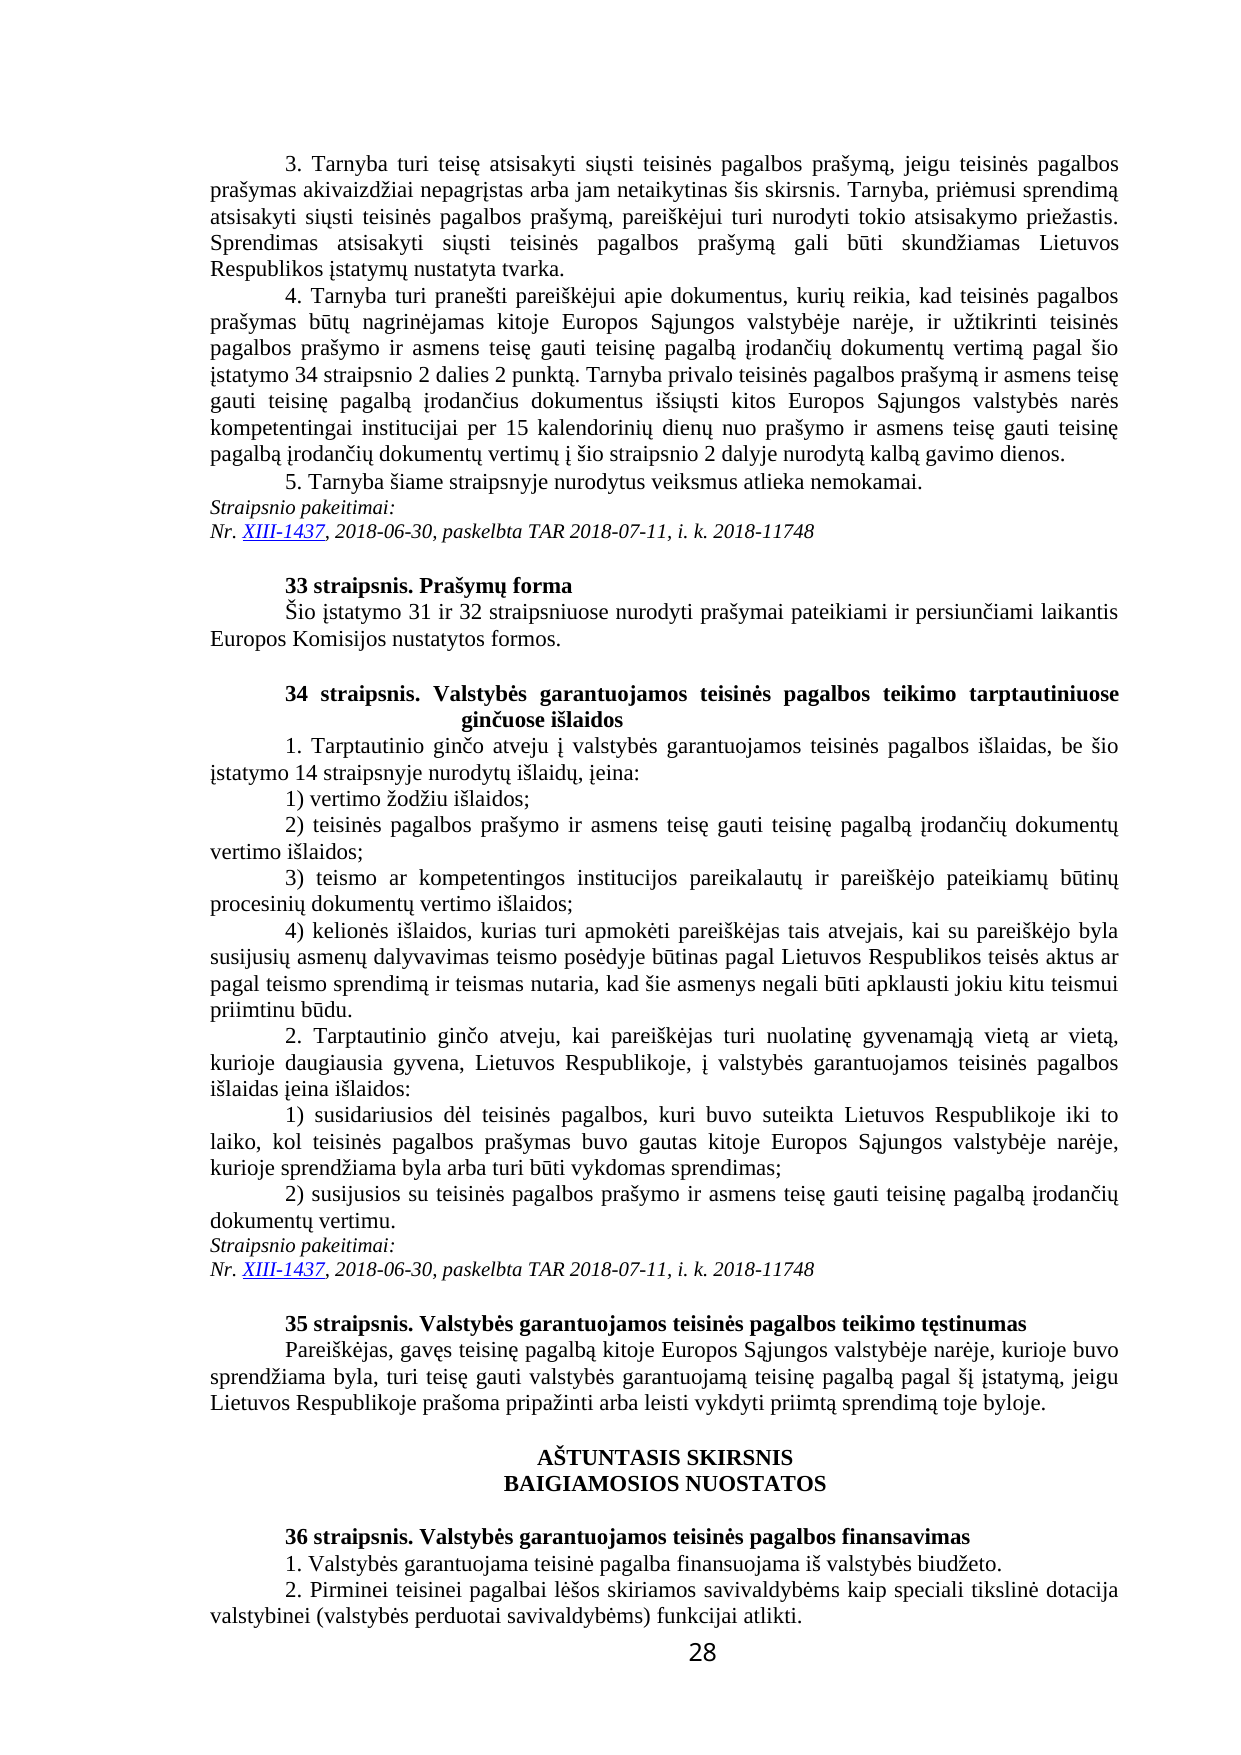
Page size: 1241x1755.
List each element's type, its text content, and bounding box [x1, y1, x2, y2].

text 2) teisinės pagalbos prašymo ir asmens teisę gauti teisinę pagalbą įrodančių dokumentų vertimo išlaidos; [210, 811, 1120, 864]
text BAIGIAMOSIOS NUOSTATOS [210, 1471, 1120, 1497]
text 1. Valstybės garantuojama teisinė pagalba finansuojama iš valstybės biudžeto. [210, 1549, 1120, 1576]
text 2. Pirminei teisinei pagalbai lėšos skiriamos savivaldybėms kaip speciali tikslinė dotacija valstybinei (valstybės perduotai savivaldybėms) funkcijai atlikti. [210, 1576, 1120, 1629]
text 33 straipsnis. Prašymų forma [210, 572, 1120, 598]
text 4. Tarnyba turi pranešti pareiškėjui apie dokumentus, kurių reikia, kad teisinės pagalbos prašymas būtų nagrinėjamas kitoje Europos Sąjungos valstybėje narėje, ir užtikrinti teisinės pagalbos prašymo ir asmens teisę gauti teisinę pagalbą įrodančių dokumentų vertimą pagal šio įstatymo 34 straipsnio 2 dalies 2 punktą. Tarnyba privalo teisinės pagalbos prašymą ir asmens teisę gauti teisinę pagalbą įrodančius dokumentus išsiųsti kitos Europos Sąjungos valstybės narės kompetentingai institucijai per 15 kalendorinių dienų nuo prašymo ir asmens teisę gauti teisinę pagalbą įrodančių dokumentų vertimų į šio straipsnio 2 dalyje nurodytą kalbą gavimo dienos. [210, 282, 1120, 466]
text 1) susidariusios dėl teisinės pagalbos, kuri buvo suteikta Lietuvos Respublikoje iki to laiko, kol teisinės pagalbos prašymas buvo gautas kitoje Europos Sąjungos valstybėje narėje, kurioje sprendžiama byla arba turi būti vykdomas sprendimas; [210, 1101, 1120, 1180]
text Straipsnio pakeitimai: [210, 495, 1120, 519]
text Straipsnio pakeitimai: [210, 1233, 1120, 1257]
text 2) susijusios su teisinės pagalbos prašymo ir asmens teisę gauti teisinę pagalbą įrodančių dokumentų vertimu. [210, 1180, 1120, 1233]
text 2. Tarptautinio ginčo atveju, kai pareiškėjas turi nuolatinę gyvenamąją vietą ar vietą, kurioje daugiausia gyvena, Lietuvos Respublikoje, į valstybės garantuojamos teisinės pagalbos išlaidas įeina išlaidos: [210, 1022, 1120, 1101]
text Nr. XIII-1437, 2018-06-30, paskelbta TAR 2018-07-11, i. k. 2018-11748 [210, 519, 1120, 543]
text Pareiškėjas, gavęs teisinę pagalbą kitoje Europos Sąjungos valstybėje narėje, kurioje buvo sprendžiama byla, turi teisę gauti valstybės garantuojamą teisinę pagalbą pagal šį įstatymą, jeigu Lietuvos Respublikoje prašoma pripažinti arba leisti vykdyti priimtą sprendimą toje byloje. [210, 1336, 1120, 1415]
text 3. Tarnyba turi teisę atsisakyti siųsti teisinės pagalbos prašymą, jeigu teisinės pagalbos prašymas akivaizdžiai nepagrįstas arba jam netaikytinas šis skirsnis. Tarnyba, priėmusi sprendimą atsisakyti siųsti teisinės pagalbos prašymą, pareiškėjui turi nurodyti tokio atsisakymo priežastis. Sprendimas atsisakyti siųsti teisinės pagalbos prašymą gali būti skundžiamas Lietuvos Respublikos įstatymų nustatyta tvarka. [210, 150, 1120, 282]
text 1. Tarptautinio ginčo atveju į valstybės garantuojamos teisinės pagalbos išlaidas, be šio įstatymo 14 straipsnyje nurodytų išlaidų, įeina: [210, 732, 1120, 785]
text 5. Tarnyba šiame straipsnyje nurodytus veiksmus atlieka nemokamai. [210, 466, 1120, 495]
text 35 straipsnis. Valstybės garantuojamos teisinės pagalbos teikimo tęstinumas [210, 1310, 1120, 1336]
text Šio įstatymo 31 ir 32 straipsniuose nurodyti prašymai pateikiami ir persiunčiami laikantis Europos Komisijos nustatytos formos. [210, 598, 1120, 651]
text 4) kelionės išlaidos, kurias turi apmokėti pareiškėjas tais atvejais, kai su pareiškėjo byla susijusių asmenų dalyvavimas teismo posėdyje būtinas pagal Lietuvos Respublikos teisės aktus ar pagal teismo sprendimą ir teismas nutaria, kad šie asmenys negali būti apklausti jokiu kitu teismui priimtinu būdu. [210, 917, 1120, 1022]
text 3) teismo ar kompetentingos institucijos pareikalautų ir pareiškėjo pateikiamų būtinų procesinių dokumentų vertimo išlaidos; [210, 864, 1120, 917]
text AŠTUNTASIS SKIRSNIS [210, 1444, 1120, 1471]
text 36 straipsnis. Valstybės garantuojamos teisinės pagalbos finansavimas [210, 1523, 1120, 1549]
text Nr. XIII-1437, 2018-06-30, paskelbta TAR 2018-07-11, i. k. 2018-11748 [210, 1257, 1120, 1281]
text 34 straipsnis. Valstybės garantuojamos teisinės pagalbos teikimo tarptautiniuose ginčuose išlaidos [285, 680, 1120, 732]
text 1) vertimo žodžiu išlaidos; [210, 785, 1120, 811]
